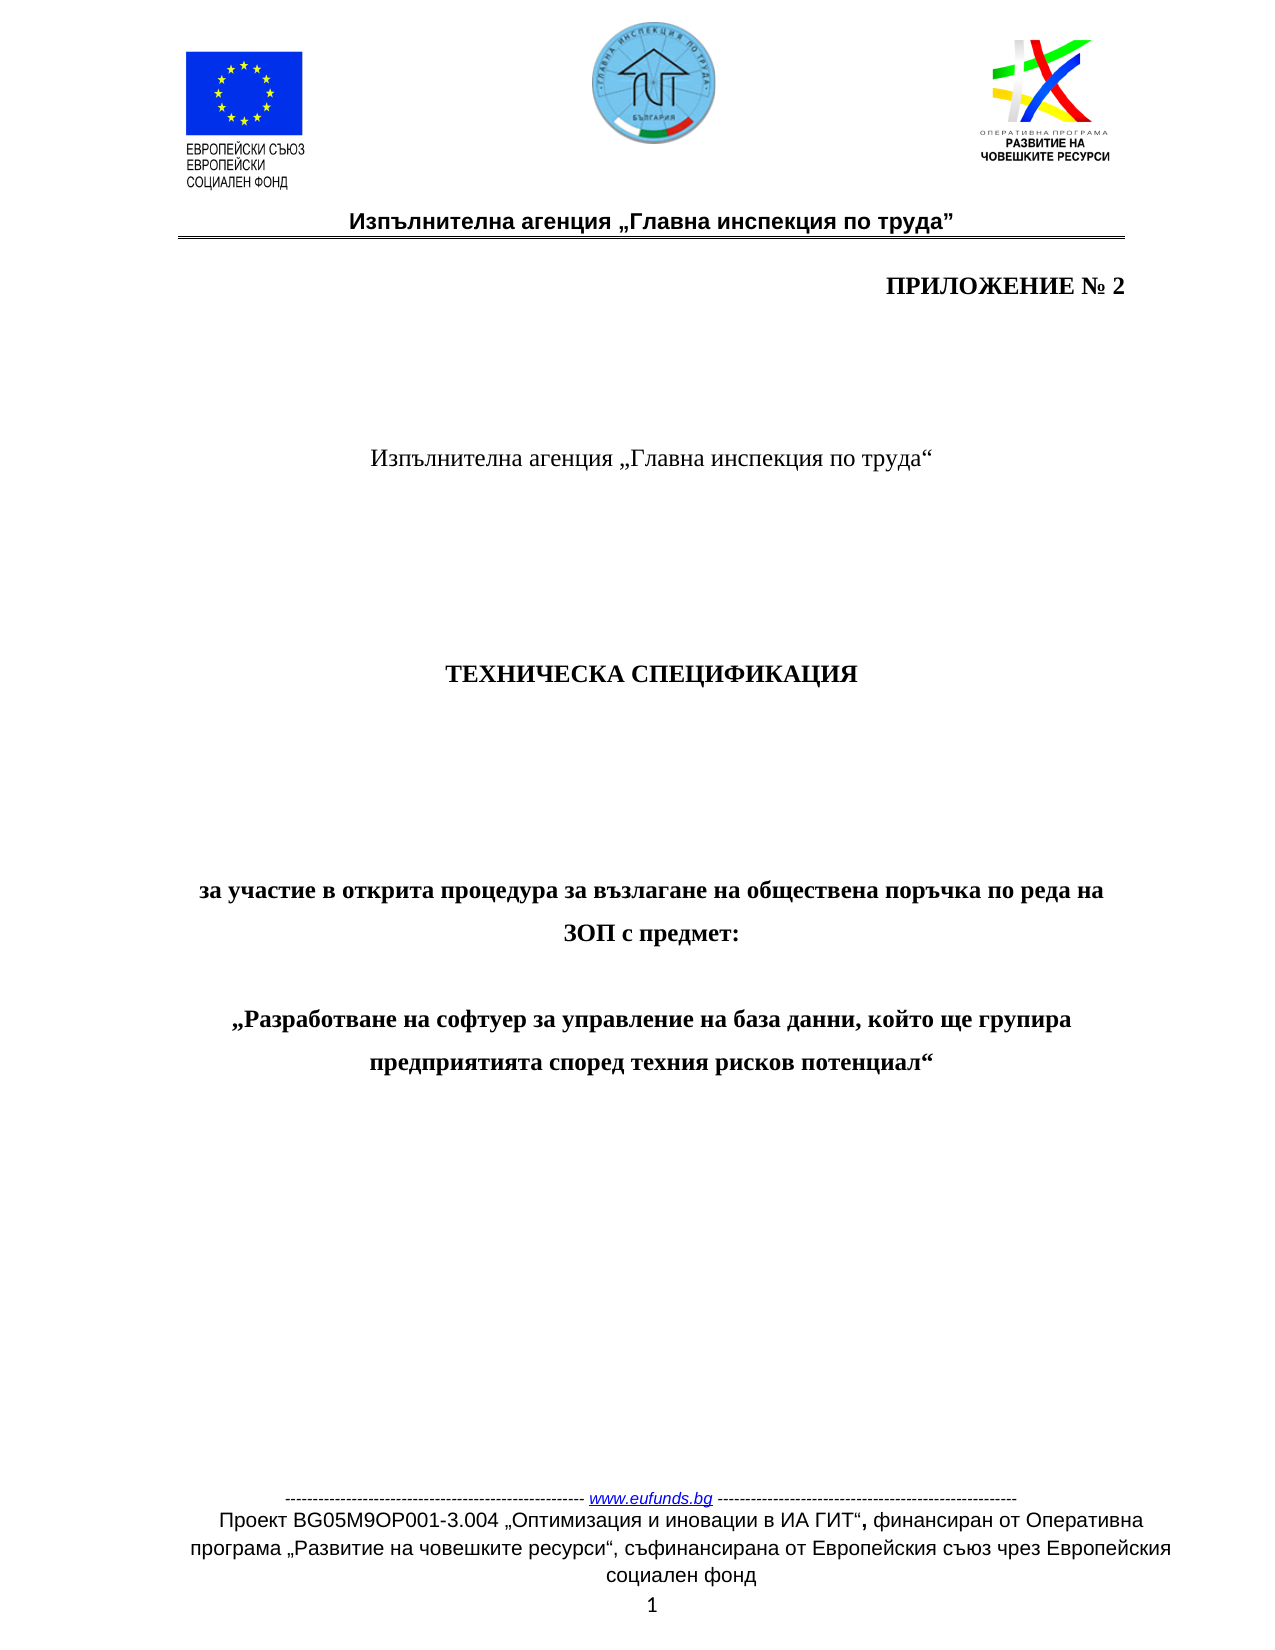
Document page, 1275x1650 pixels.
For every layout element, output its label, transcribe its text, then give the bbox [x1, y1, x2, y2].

text за участие в открита процедура за възлагане на обществена поръчка по реда на ЗОП с предмет: [178, 875, 1125, 947]
text Изпълнителна агенция „Главна инспекция по труда“ [178, 443, 1125, 472]
text ТЕХНИЧЕСКА СПЕЦИФИКАЦИЯ [178, 659, 1125, 688]
text ПРИЛОЖЕНИЕ № 2 [178, 271, 1125, 300]
text „Разработване на софтуер за управление на база данни, който ще групира предприятията според техния рисков потенциал“ [178, 1004, 1125, 1076]
